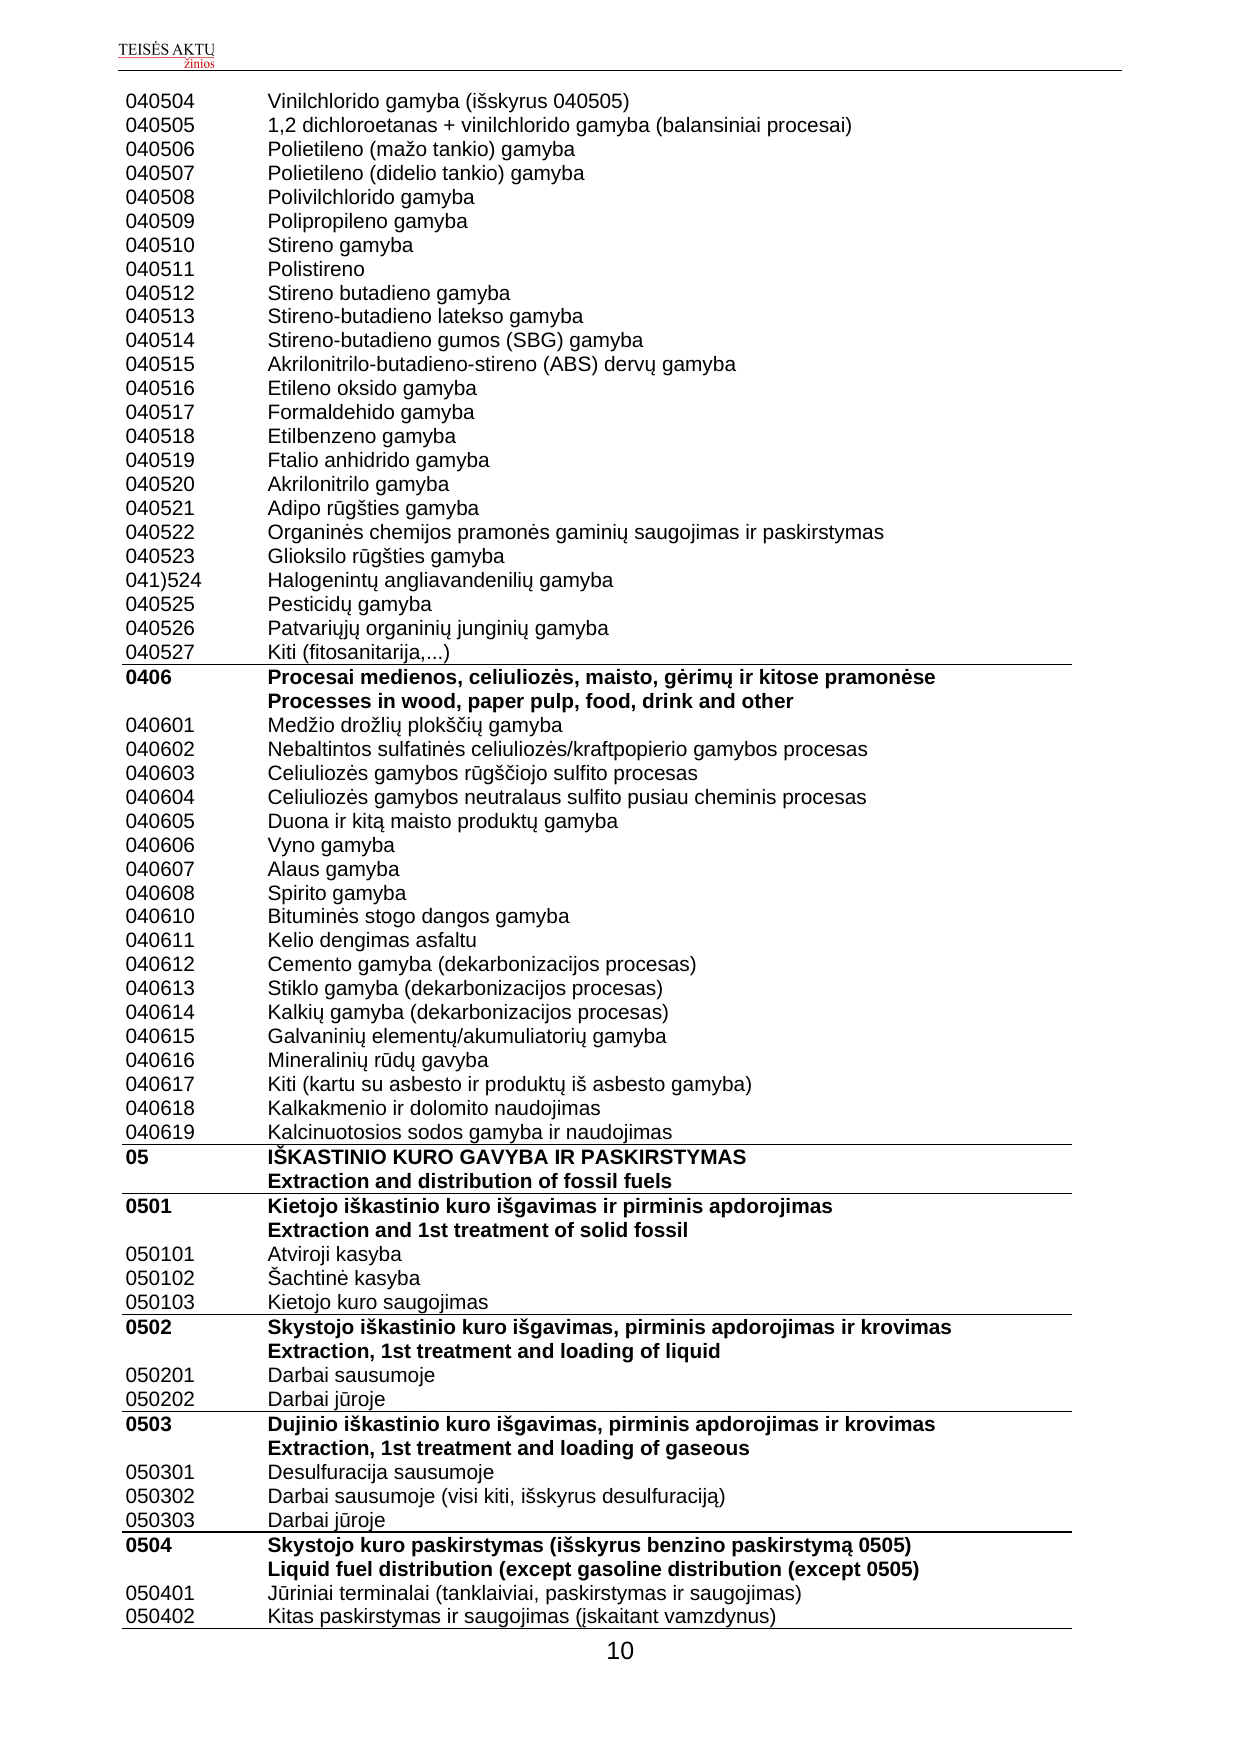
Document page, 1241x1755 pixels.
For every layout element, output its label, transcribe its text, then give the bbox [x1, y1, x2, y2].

table_cell 050303 [122, 1508, 235, 1531]
table_cell Akrilonitrilo-butadieno-stireno (ABS) dervų gamyba [235, 352, 1072, 376]
table_cell 040512 [122, 280, 235, 304]
table_cell Polietileno (didelio tankio) gamyba [235, 161, 1072, 184]
table_cell 041)524 [122, 568, 235, 592]
table_cell 040513 [122, 304, 235, 328]
table_cell 0501 [122, 1194, 235, 1242]
table_cell 050402 [122, 1604, 235, 1628]
table_cell 050301 [122, 1460, 235, 1483]
table_cell Stireno-butadieno gumos (SBG) gamyba [235, 328, 1072, 352]
table_cell Kietojo iškastinio kuro išgavimas ir pirminis apdorojimas Extraction and 1st treatment of solid fossil [235, 1194, 1072, 1242]
table_cell Alaus gamyba [235, 856, 1072, 880]
table_cell 040506 [122, 137, 235, 161]
table_cell Patvariųjų organinių junginių gamyba [235, 616, 1072, 640]
table_cell Halogenintų angliavandenilių gamyba [235, 568, 1072, 592]
table_cell IŠKASTINIO KURO GAVYBA IR PASKIRSTYMAS Extraction and distribution of fossil fuels [235, 1145, 1072, 1193]
table_cell 050201 [122, 1363, 235, 1387]
table_cell 040616 [122, 1048, 235, 1072]
table_cell 040505 [122, 113, 235, 137]
table_cell 040607 [122, 856, 235, 880]
table_cell Adipo rūgšties gamyba [235, 496, 1072, 520]
table_cell Kelio dengimas asfaltu [235, 928, 1072, 952]
table_cell Atviroji kasyba [235, 1242, 1072, 1266]
table_cell Kiti (fitosanitarija,...) [235, 640, 1072, 664]
table_cell 040504 [122, 89, 235, 113]
table_cell 040523 [122, 544, 235, 568]
table_cell 040612 [122, 952, 235, 976]
table_cell Kiti (kartu su asbesto ir produktų iš asbesto gamyba) [235, 1072, 1072, 1096]
table_cell 040619 [122, 1120, 235, 1144]
table_cell Šachtinė kasyba [235, 1266, 1072, 1290]
table_cell Stiklo gamyba (dekarbonizacijos procesas) [235, 976, 1072, 1000]
table_cell 040604 [122, 785, 235, 808]
table_cell 040602 [122, 737, 235, 761]
table_cell Etileno oksido gamyba [235, 376, 1072, 400]
table_cell 040527 [122, 640, 235, 664]
table_cell 050101 [122, 1242, 235, 1266]
table_cell 050302 [122, 1484, 235, 1507]
table_cell Galvaninių elementų/akumuliatorių gamyba [235, 1024, 1072, 1048]
table_cell 040515 [122, 352, 235, 376]
table_cell 040525 [122, 592, 235, 616]
table_cell Akrilonitrilo gamyba [235, 472, 1072, 496]
table_cell 040520 [122, 472, 235, 496]
table_cell 0502 [122, 1315, 235, 1363]
table_cell Darbai jūroje [235, 1387, 1072, 1411]
table_cell Polipropileno gamyba [235, 209, 1072, 232]
table_cell 040521 [122, 496, 235, 520]
table_cell Jūriniai terminalai (tanklaiviai, paskirstymas ir saugojimas) [235, 1580, 1072, 1604]
table_cell Kalcinuotosios sodos gamyba ir naudojimas [235, 1120, 1072, 1144]
table_cell 050102 [122, 1266, 235, 1290]
table_cell Kietojo kuro saugojimas [235, 1290, 1072, 1314]
table_cell Organinės chemijos pramonės gaminių saugojimas ir paskirstymas [235, 520, 1072, 544]
table_cell 040514 [122, 328, 235, 352]
table_cell 040618 [122, 1096, 235, 1120]
table_cell 040611 [122, 928, 235, 952]
table_cell Vinilchlorido gamyba (išskyrus 040505) [235, 89, 1072, 113]
table_cell 040519 [122, 448, 235, 472]
table_cell 050401 [122, 1580, 235, 1604]
table_cell 0406 [122, 665, 235, 713]
table_cell 040510 [122, 233, 235, 256]
table_cell 040522 [122, 520, 235, 544]
table_cell Pesticidų gamyba [235, 592, 1072, 616]
table_cell 040614 [122, 1000, 235, 1024]
table_cell Mineralinių rūdų gavyba [235, 1048, 1072, 1072]
table_cell 0503 [122, 1412, 235, 1459]
table_cell 05 [122, 1145, 235, 1193]
table_cell 050202 [122, 1387, 235, 1411]
table_cell Ftalio anhidrido gamyba [235, 448, 1072, 472]
table_cell 040615 [122, 1024, 235, 1048]
table_cell Formaldehido gamyba [235, 400, 1072, 424]
table_cell Bituminės stogo dangos gamyba [235, 904, 1072, 928]
table_cell Etilbenzeno gamyba [235, 424, 1072, 448]
table_cell Medžio drožlių plokščių gamyba [235, 713, 1072, 737]
table_cell 040516 [122, 376, 235, 400]
table_cell Nebaltintos sulfatinės celiuliozės/kraftpopierio gamybos procesas [235, 737, 1072, 761]
table_cell Polivilchlorido gamyba [235, 185, 1072, 208]
table_cell 040511 [122, 256, 235, 280]
table_cell Kalkių gamyba (dekarbonizacijos procesas) [235, 1000, 1072, 1024]
table_cell 040610 [122, 904, 235, 928]
table_cell 1,2 dichloroetanas + vinilchlorido gamyba (balansiniai procesai) [235, 113, 1072, 137]
table_cell 040603 [122, 761, 235, 784]
table_cell 040608 [122, 880, 235, 904]
table_cell 0504 [122, 1533, 235, 1580]
table_cell 040509 [122, 209, 235, 232]
table_cell 040507 [122, 161, 235, 184]
table_cell Skystojo kuro paskirstymas (išskyrus benzino paskirstymą 0505) Liquid fuel distribution (except gasoline distribution (except 0505) [235, 1533, 1072, 1580]
table_cell Stireno butadieno gamyba [235, 280, 1072, 304]
table_cell Kalkakmenio ir dolomito naudojimas [235, 1096, 1072, 1120]
table_cell Darbai jūroje [235, 1508, 1072, 1531]
table_cell 040606 [122, 833, 235, 856]
table_cell 040605 [122, 809, 235, 832]
table_cell Duona ir kitą maisto produktų gamyba [235, 809, 1072, 832]
table_cell Skystojo iškastinio kuro išgavimas, pirminis apdorojimas ir krovimas Extraction, 1st treatment and loading of liquid [235, 1315, 1072, 1363]
table_cell Dujinio iškastinio kuro išgavimas, pirminis apdorojimas ir krovimas Extraction, 1st treatment and loading of gaseous [235, 1412, 1072, 1459]
table_cell Celiuliozės gamybos neutralaus sulfito pusiau cheminis procesas [235, 785, 1072, 808]
table_cell Glioksilo rūgšties gamyba [235, 544, 1072, 568]
table_cell Kitas paskirstymas ir saugojimas (įskaitant vamzdynus) [235, 1604, 1072, 1628]
table_cell Vyno gamyba [235, 833, 1072, 856]
table_cell Stireno gamyba [235, 233, 1072, 256]
table_cell 040517 [122, 400, 235, 424]
table_cell Celiuliozės gamybos rūgščiojo sulfito procesas [235, 761, 1072, 784]
table_cell Procesai medienos, celiuliozės, maisto, gėrimų ir kitose pramonėse Processes in wood, paper pulp, food, drink and other [235, 665, 1072, 713]
table_cell 040526 [122, 616, 235, 640]
table_cell 040518 [122, 424, 235, 448]
table_cell 040601 [122, 713, 235, 737]
table_cell 050103 [122, 1290, 235, 1314]
table_cell Polistireno [235, 256, 1072, 280]
table_cell Spirito gamyba [235, 880, 1072, 904]
table_cell Darbai sausumoje [235, 1363, 1072, 1387]
table_cell Darbai sausumoje (visi kiti, išskyrus desulfuraciją) [235, 1484, 1072, 1507]
table_cell Desulfuracija sausumoje [235, 1460, 1072, 1483]
table_cell 040613 [122, 976, 235, 1000]
table_cell 040508 [122, 185, 235, 208]
table_cell 040617 [122, 1072, 235, 1096]
table_cell Polietileno (mažo tankio) gamyba [235, 137, 1072, 161]
table_cell Cemento gamyba (dekarbonizacijos procesas) [235, 952, 1072, 976]
table_cell Stireno-butadieno latekso gamyba [235, 304, 1072, 328]
